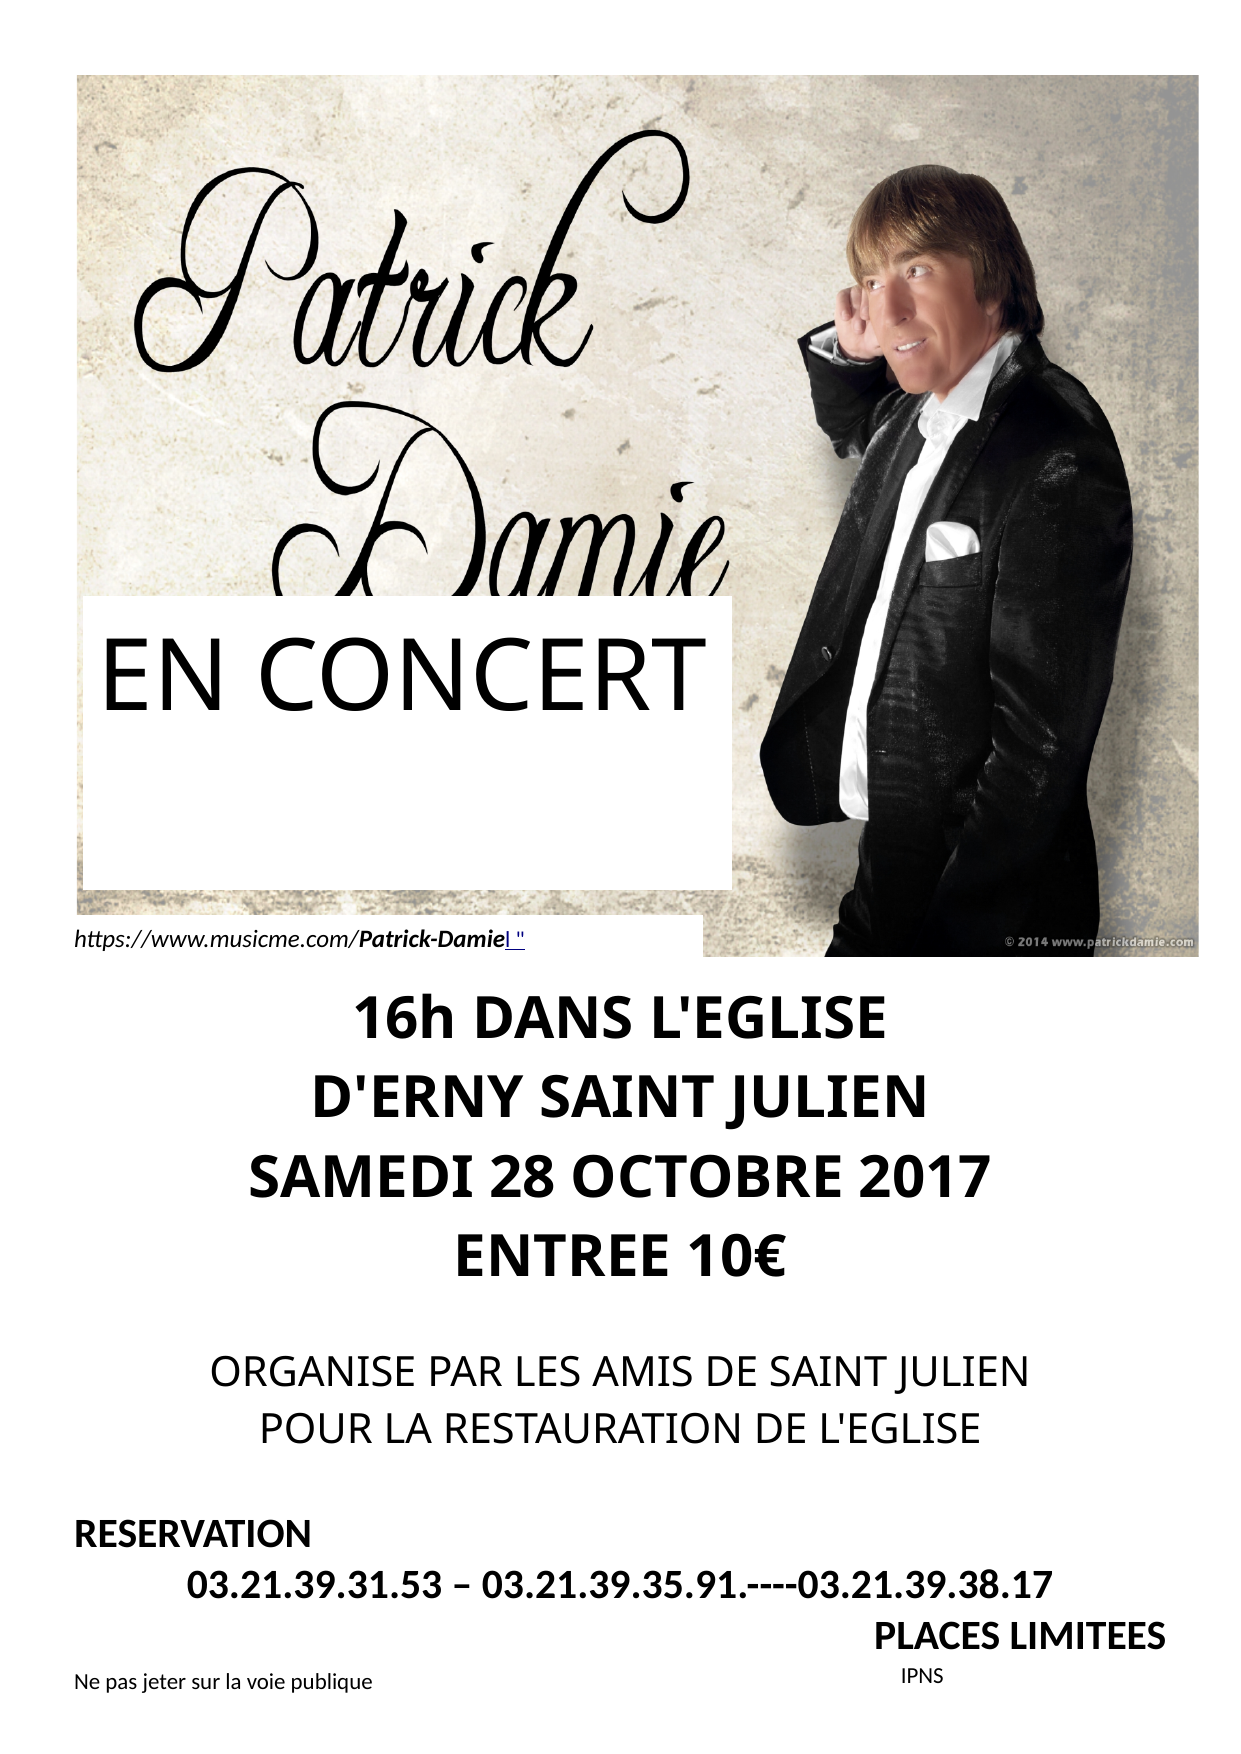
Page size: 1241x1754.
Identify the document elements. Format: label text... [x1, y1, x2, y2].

text SAMEDI 28 OCTOBRE 2017 [74, 1135, 1166, 1214]
text 16h DANS L'EGLISE [74, 976, 1166, 1055]
text https://www.musicme.com/Patrick-Damiel " [74, 923, 688, 951]
text PLACES LIMITEES [74, 1609, 1166, 1650]
text RESERVATION [74, 1507, 1166, 1558]
text IPNS [901, 1661, 1166, 1689]
text ORGANISE PAR LES AMIS DE SAINT JULIEN [74, 1342, 1166, 1399]
text ENTREE 10€ [74, 1214, 1166, 1294]
text 03.21.39.31.53 – 03.21.39.35.91.----03.21.39.38.17 [74, 1558, 1166, 1609]
text D'ERNY SAINT JULIEN [74, 1055, 1166, 1135]
text Ne pas jeter sur la voie publique [74, 1667, 836, 1695]
text POUR LA RESTAURATION DE L'EGLISE [74, 1399, 1166, 1456]
text EN CONCERT [97, 604, 717, 740]
